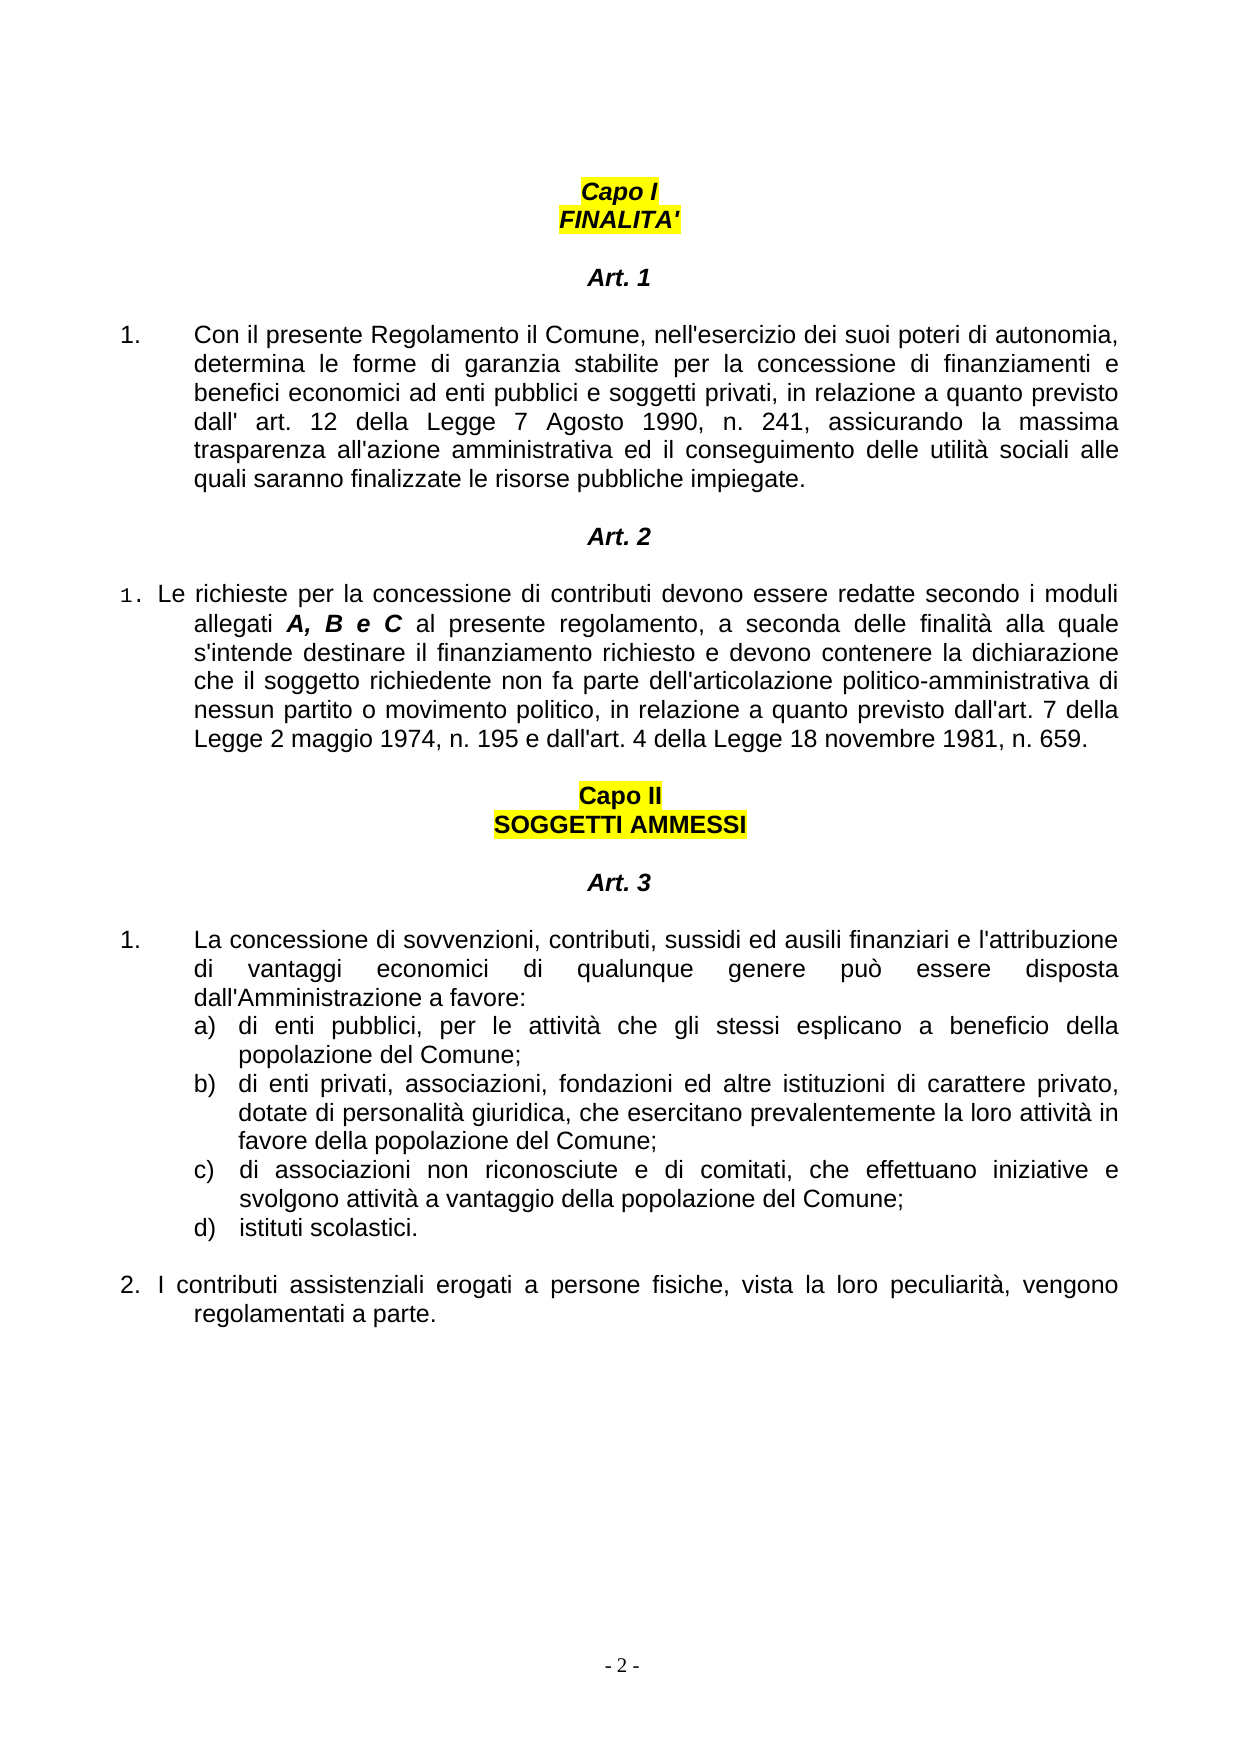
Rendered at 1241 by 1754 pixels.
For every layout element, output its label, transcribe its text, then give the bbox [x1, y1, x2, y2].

text Art. 3 [120, 867, 1120, 896]
text Art. 1 [120, 263, 1120, 292]
text a) di enti pubblici, per le attività che gli stessi esplicano a beneficio della popolazione del Comune; [194, 1011, 1120, 1069]
list Le richieste per la concessione di contributi devono essere redatte secondo i moduli allegati A, B e C al presente regolamento, a seconda delle finalità alla quale s'intende destinare il finanziamento richiesto e devono contenere la dichiarazione che il soggetto richiedente non fa parte dell'articolazione politico-amministrativa di nessun partito o movimento politico, in relazione a quanto previsto dall'art. 7 della Legge 2 maggio 1974, n. 195 e dall'art. 4 della Legge 18 novembre 1981, n. 659. [120, 579, 1120, 752]
text Capo I [120, 177, 1120, 205]
list I contributi assistenziali erogati a persone fisiche, vista la loro peculiarità, vengono regolamentati a parte. [120, 1270, 1120, 1327]
list istituti scolastici. [194, 1212, 1120, 1241]
list di associazioni non riconosciute e di comitati, che effettuano iniziative e svolgono attività a vantaggio della popolazione del Comune; [194, 1155, 1120, 1212]
text FINALITA' [120, 205, 1120, 234]
text b) di enti privati, associazioni, fondazioni ed altre istituzioni di carattere privato, dotate di personalità giuridica, che esercitano prevalentemente la loro attività in favore della popolazione del Comune; [194, 1069, 1120, 1155]
text 1. La concessione di sovvenzioni, contributi, sussidi ed ausili finanziari e l'attribuzione di vantaggi economici di qualunque genere può essere disposta dall'Amministrazione a favore: [120, 925, 1120, 1011]
text SOGGETTI AMMESSI [120, 810, 1120, 839]
text Capo II [120, 781, 1120, 810]
text Art. 2 [120, 522, 1120, 550]
text 1. Con il presente Regolamento il Comune, nell'esercizio dei suoi poteri di autonomia, determina le forme di garanzia stabilite per la concessione di finanziamenti e benefici economici ad enti pubblici e soggetti privati, in relazione a quanto previsto dall' art. 12 della Legge 7 Agosto 1990, n. 241, assicurando la massima trasparenza all'azione amministrativa ed il conseguimento delle utilità sociali alle quali saranno finalizzate le risorse pubbliche impiegate. [120, 320, 1120, 493]
